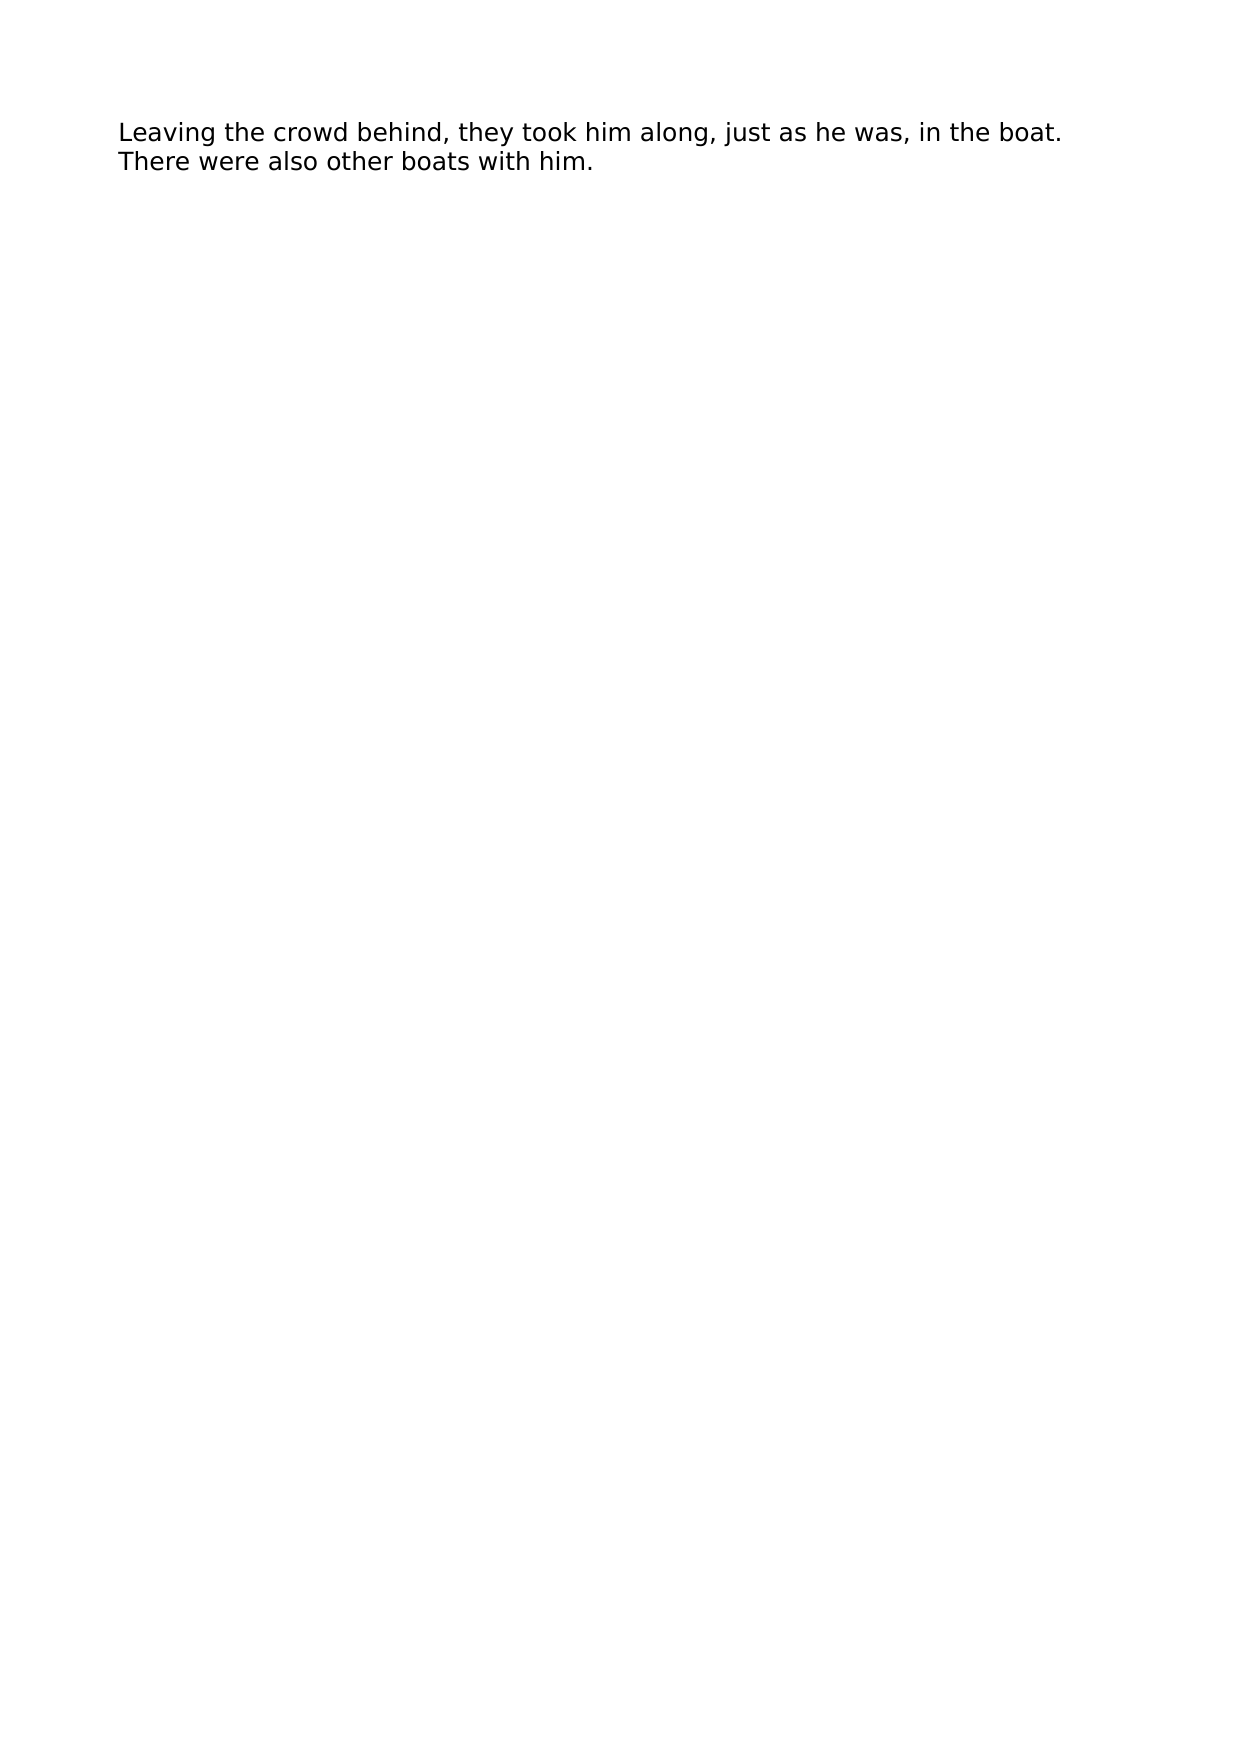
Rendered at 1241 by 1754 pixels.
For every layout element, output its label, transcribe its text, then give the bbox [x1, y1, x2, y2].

text Leaving the crowd behind, they took him along, just as he was, in the boat. There were also other boats with him. [118, 118, 1122, 176]
